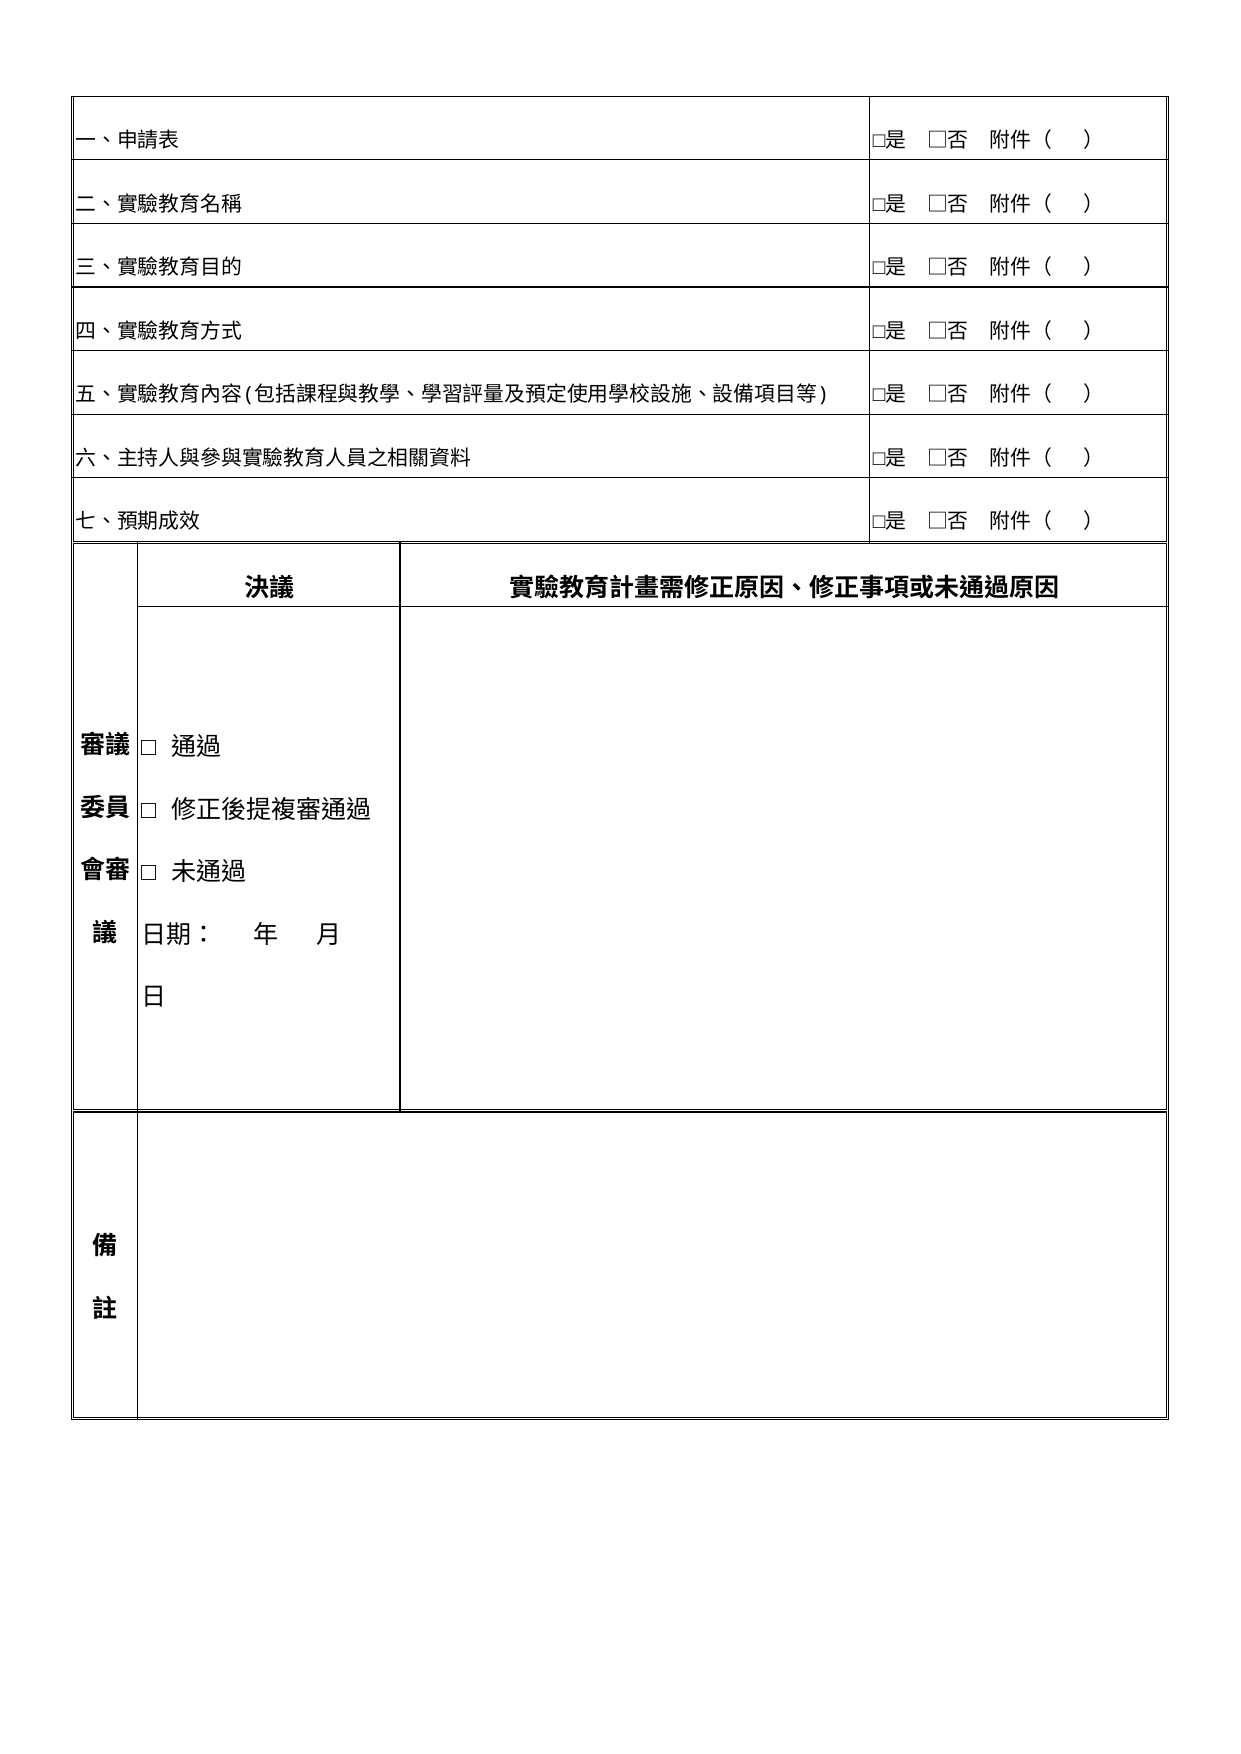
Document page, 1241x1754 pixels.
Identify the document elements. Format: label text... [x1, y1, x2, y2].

table_cell □是 □否 附件（ ） [870, 415, 1166, 477]
table_cell □是 □否 附件（ ） [870, 224, 1166, 286]
table_cell 備 註 [74, 1113, 137, 1417]
table_cell 審議委員會審議 [74, 544, 137, 1109]
table_cell □ 通過 □ 修正後提複審通過 □ 未通過 日期： 年 月 日 [138, 607, 399, 1109]
table_cell 三、實驗教育目的 [74, 224, 869, 286]
table_cell 六、主持人與參與實驗教育人員之相關資料 [74, 415, 869, 477]
table_cell □是 □否 附件（ ） [870, 478, 1166, 541]
table_cell 五、實驗教育內容(包括課程與教學、學習評量及預定使用學校設施、設備項目等) [74, 351, 869, 413]
table_cell 實驗教育計畫需修正原因、修正事項或未通過原因 [401, 544, 1166, 606]
table_cell □是 □否 附件（ ） [870, 288, 1166, 350]
table_cell 二、實驗教育名稱 [74, 160, 869, 223]
table_cell □是 □否 附件（ ） [870, 97, 1166, 159]
table_cell 決議 [138, 544, 399, 606]
table_cell [138, 1113, 1166, 1417]
table_cell □是 □否 附件（ ） [870, 351, 1166, 413]
table_cell □是 □否 附件（ ） [870, 160, 1166, 223]
table_cell 七、預期成效 [74, 478, 869, 541]
table_cell 四、實驗教育方式 [74, 288, 869, 350]
table_cell 一、申請表 [74, 97, 869, 159]
table_cell [401, 607, 1166, 1109]
